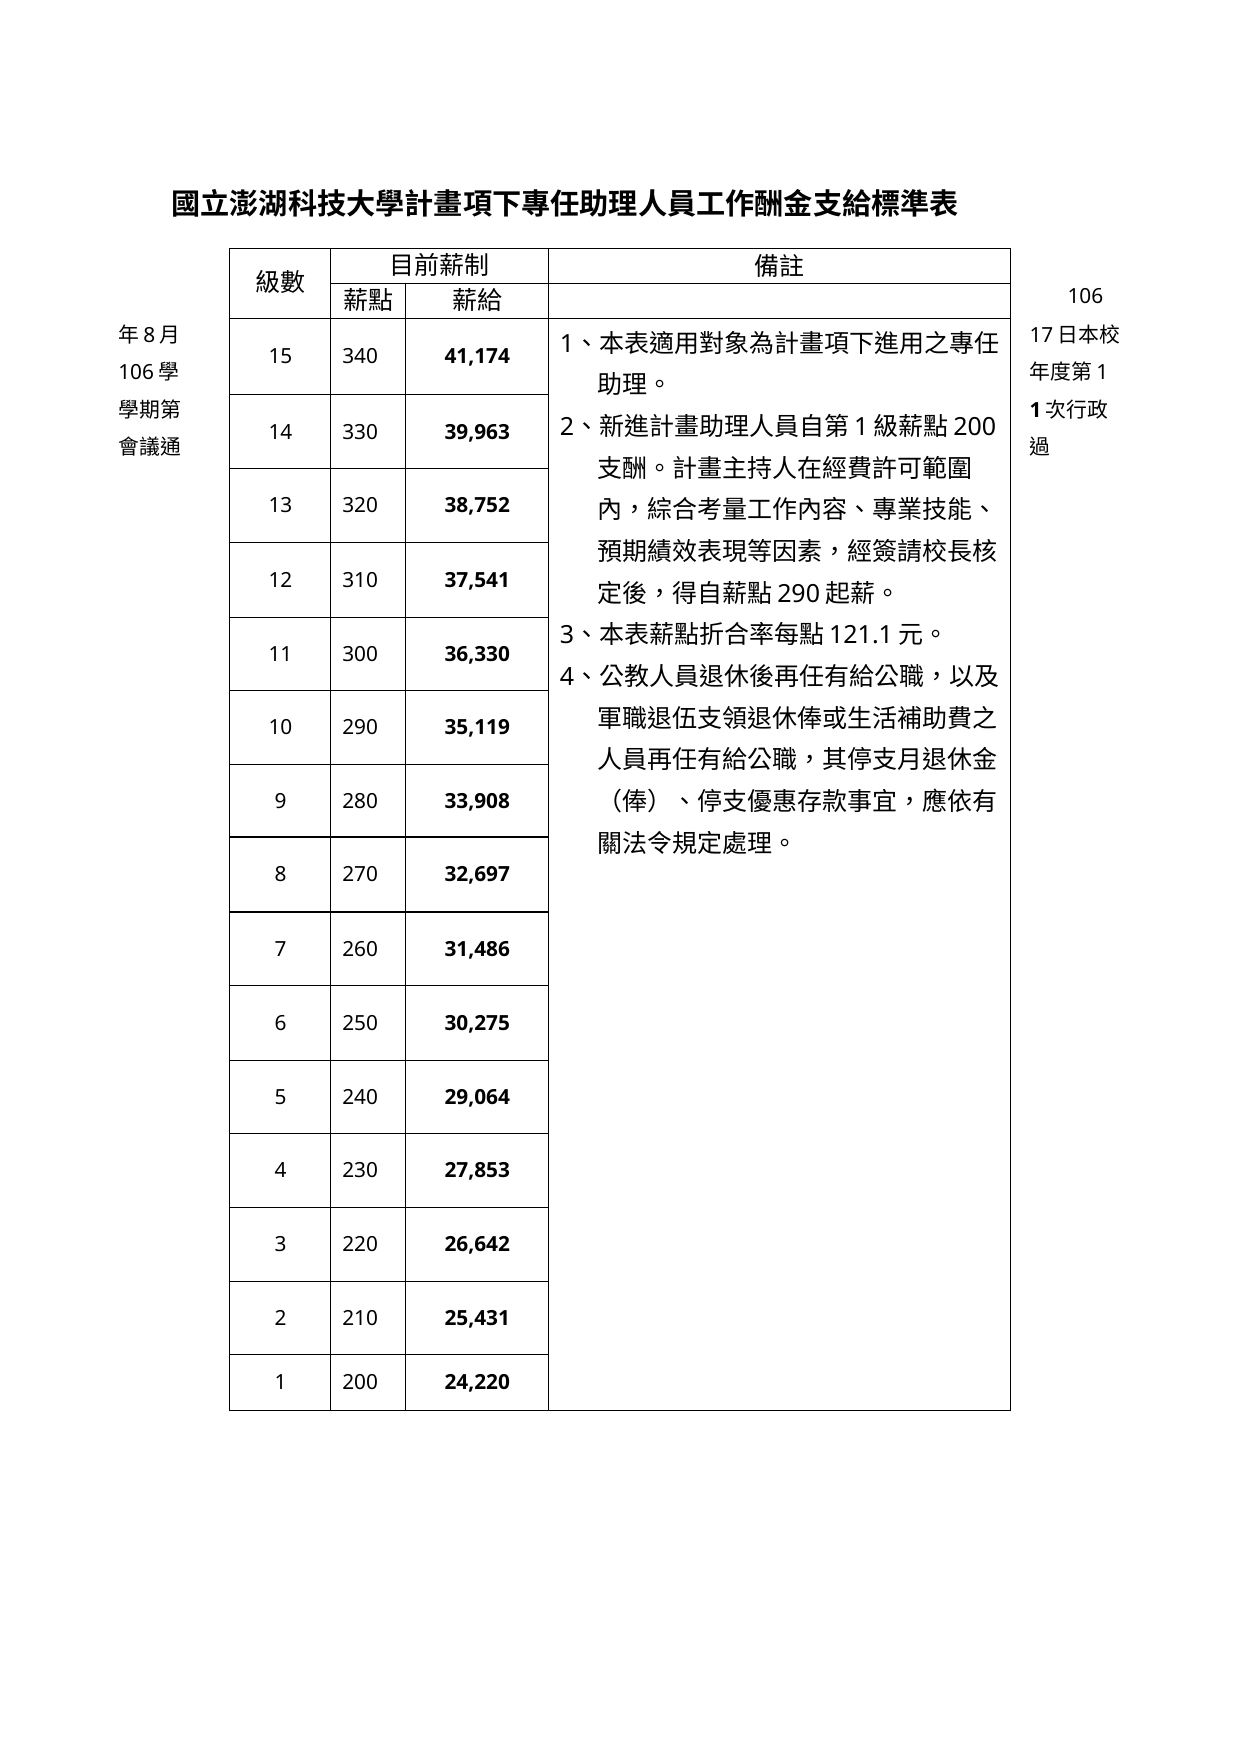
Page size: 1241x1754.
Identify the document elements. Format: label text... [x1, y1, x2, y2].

table_cell 薪給 [406, 284, 548, 318]
table_cell 1 [230, 1355, 330, 1410]
table_cell 27,853 [406, 1134, 548, 1207]
table_cell [549, 284, 1010, 318]
table_cell 290 [331, 691, 405, 764]
table_cell 36,330 [406, 618, 548, 690]
table_cell 260 [331, 913, 405, 985]
table_cell 330 [331, 395, 405, 468]
table_cell 320 [331, 469, 405, 542]
table_cell 6 [230, 986, 330, 1060]
table_cell 29,064 [406, 1061, 548, 1133]
table_cell 5 [230, 1061, 330, 1133]
table_cell 35,119 [406, 691, 548, 764]
table_cell 14 [230, 395, 330, 468]
table_cell 2 [230, 1282, 330, 1354]
table_cell 3 [230, 1208, 330, 1281]
table_cell 210 [331, 1282, 405, 1354]
table_cell 33,908 [406, 765, 548, 836]
text 106年8月17日本校106學年度第1學期第1次行政會議通過 [118, 277, 229, 464]
table_cell 340 [331, 319, 405, 394]
table_cell 12 [230, 543, 330, 617]
table_cell 11 [230, 618, 330, 690]
table_cell 38,752 [406, 469, 548, 542]
table_header 級數 [230, 249, 330, 318]
table_cell 310 [331, 543, 405, 617]
table_cell 4 [230, 1134, 330, 1207]
table_cell 24,220 [406, 1355, 548, 1410]
table_cell 1、本表適用對象為計畫項下進用之專任助理。 2、新進計畫助理人員自第1級薪點200支酬。計畫主持人在經費許可範圍內，綜合考量工作內容、專業技能、預期績效表現等因素，經簽請校長核定後，得自薪點290起薪。 3、本表薪點折合率每點121.1元。 4、公教人員退休後再任有給公職，以及軍職退伍支領退休俸或生活補助費之人員再任有給公職，其停支月退休金（俸）、停支優惠存款事宜，應依有關法令規定處理。 [549, 319, 1010, 1410]
table_cell 37,541 [406, 543, 548, 617]
table_cell 9 [230, 765, 330, 836]
table_cell 280 [331, 765, 405, 836]
table_cell 薪點 [331, 284, 405, 318]
text 國立澎湖科技大學計畫項下專任助理人員工作酬金支給標準表 [118, 164, 1122, 239]
table_cell 10 [230, 691, 330, 764]
table_cell 240 [331, 1061, 405, 1133]
table_cell 230 [331, 1134, 405, 1207]
table_cell 7 [230, 913, 330, 985]
table_cell 15 [230, 319, 330, 394]
table_cell 8 [230, 838, 330, 911]
table_cell 32,697 [406, 838, 548, 911]
table_cell 41,174 [406, 319, 548, 394]
table_cell 31,486 [406, 913, 548, 985]
text 106年8月17日本校106學年度第1學期第1次行政會議通過 [1011, 277, 1122, 464]
table_cell 300 [331, 618, 405, 690]
table_cell 200 [331, 1355, 405, 1410]
table_cell 13 [230, 469, 330, 542]
table_cell 25,431 [406, 1282, 548, 1354]
table_cell 220 [331, 1208, 405, 1281]
table_cell 250 [331, 986, 405, 1060]
table_header 目前薪制 [331, 249, 548, 283]
table_header 備註 [549, 249, 1010, 283]
table_cell 270 [331, 838, 405, 911]
table_cell 39,963 [406, 395, 548, 468]
table_cell 26,642 [406, 1208, 548, 1281]
table_cell 30,275 [406, 986, 548, 1060]
